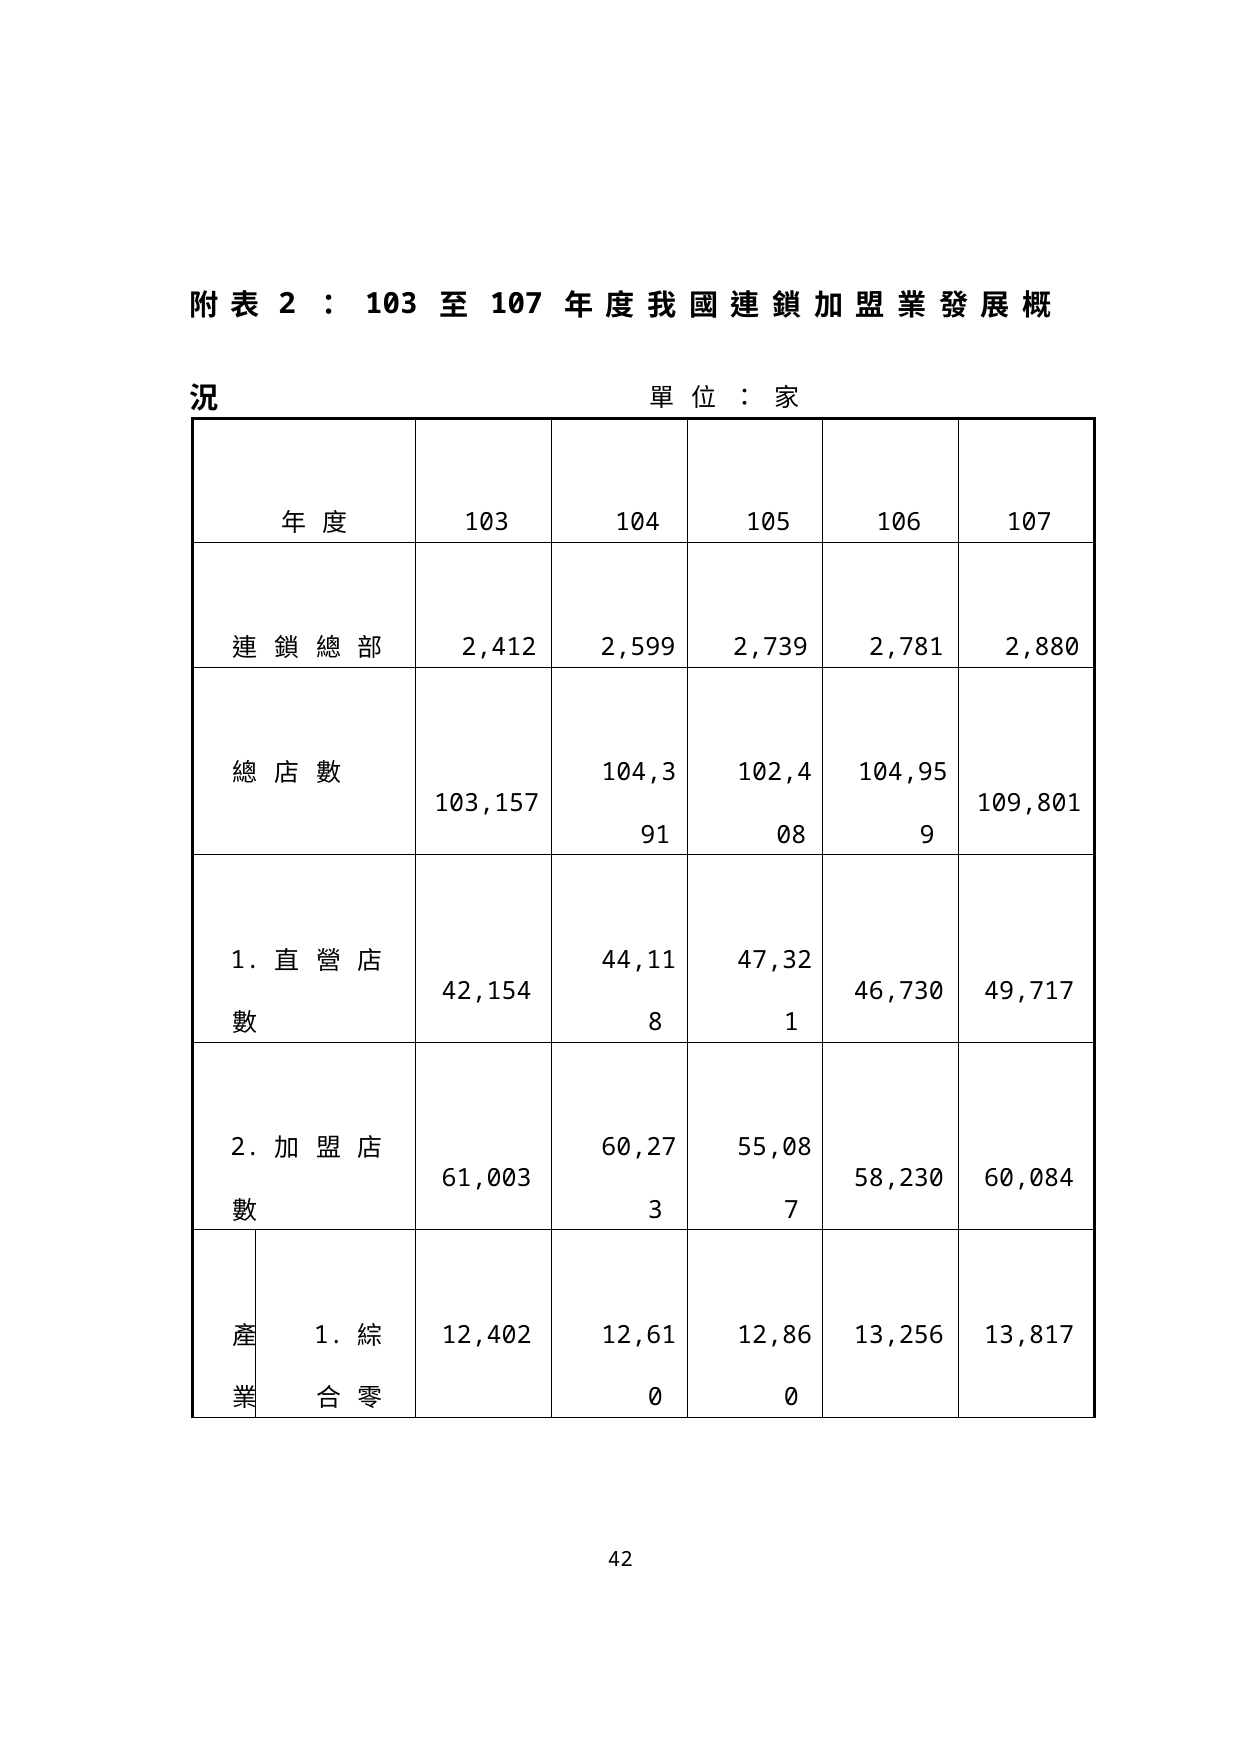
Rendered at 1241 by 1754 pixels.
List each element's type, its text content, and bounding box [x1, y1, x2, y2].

table_cell 104,959 [823, 668, 958, 854]
table_cell 產業 [194, 1230, 255, 1417]
table_cell 60,084 [959, 1043, 1093, 1229]
table_cell 2,880 [959, 543, 1093, 667]
table_cell 44,118 [552, 855, 687, 1042]
table_header 107 [959, 420, 1093, 542]
table_cell 2,412 [416, 543, 551, 667]
table_cell 102,408 [688, 668, 822, 854]
table_cell 12,402 [416, 1230, 551, 1417]
table_cell 2,599 [552, 543, 687, 667]
table_cell 13,817 [959, 1230, 1093, 1417]
table_cell 60,273 [552, 1043, 687, 1229]
table_cell 總店數 [194, 668, 415, 854]
table_cell 12,860 [688, 1230, 822, 1417]
table_cell 1.綜合零 [256, 1230, 415, 1417]
table_cell 12,610 [552, 1230, 687, 1417]
table_cell 2,739 [688, 543, 822, 667]
table_header 104 [552, 420, 687, 542]
table_header 年度 [194, 420, 415, 542]
table_cell 109,801 [959, 668, 1093, 854]
table_cell 2,781 [823, 543, 958, 667]
table_cell 61,003 [416, 1043, 551, 1229]
table_cell 46,730 [823, 855, 958, 1042]
table_cell 1.直營店數 [194, 855, 415, 1042]
table_cell 13,256 [823, 1230, 958, 1417]
table_cell 47,321 [688, 855, 822, 1042]
table_cell 55,087 [688, 1043, 822, 1229]
table_header 106 [823, 420, 958, 542]
table_cell 104,391 [552, 668, 687, 854]
table_header 105 [688, 420, 822, 542]
table_cell 連鎖總部 [194, 543, 415, 667]
table_cell 58,230 [823, 1043, 958, 1229]
table_header 103 [416, 420, 551, 542]
text 附表2：103至107年度我國連鎖加盟業發展概況 單位：家 [183, 229, 1058, 417]
table_cell 103,157 [416, 668, 551, 854]
table_cell 49,717 [959, 855, 1093, 1042]
table_cell 42,154 [416, 855, 551, 1042]
table_cell 2.加盟店數 [194, 1043, 415, 1229]
